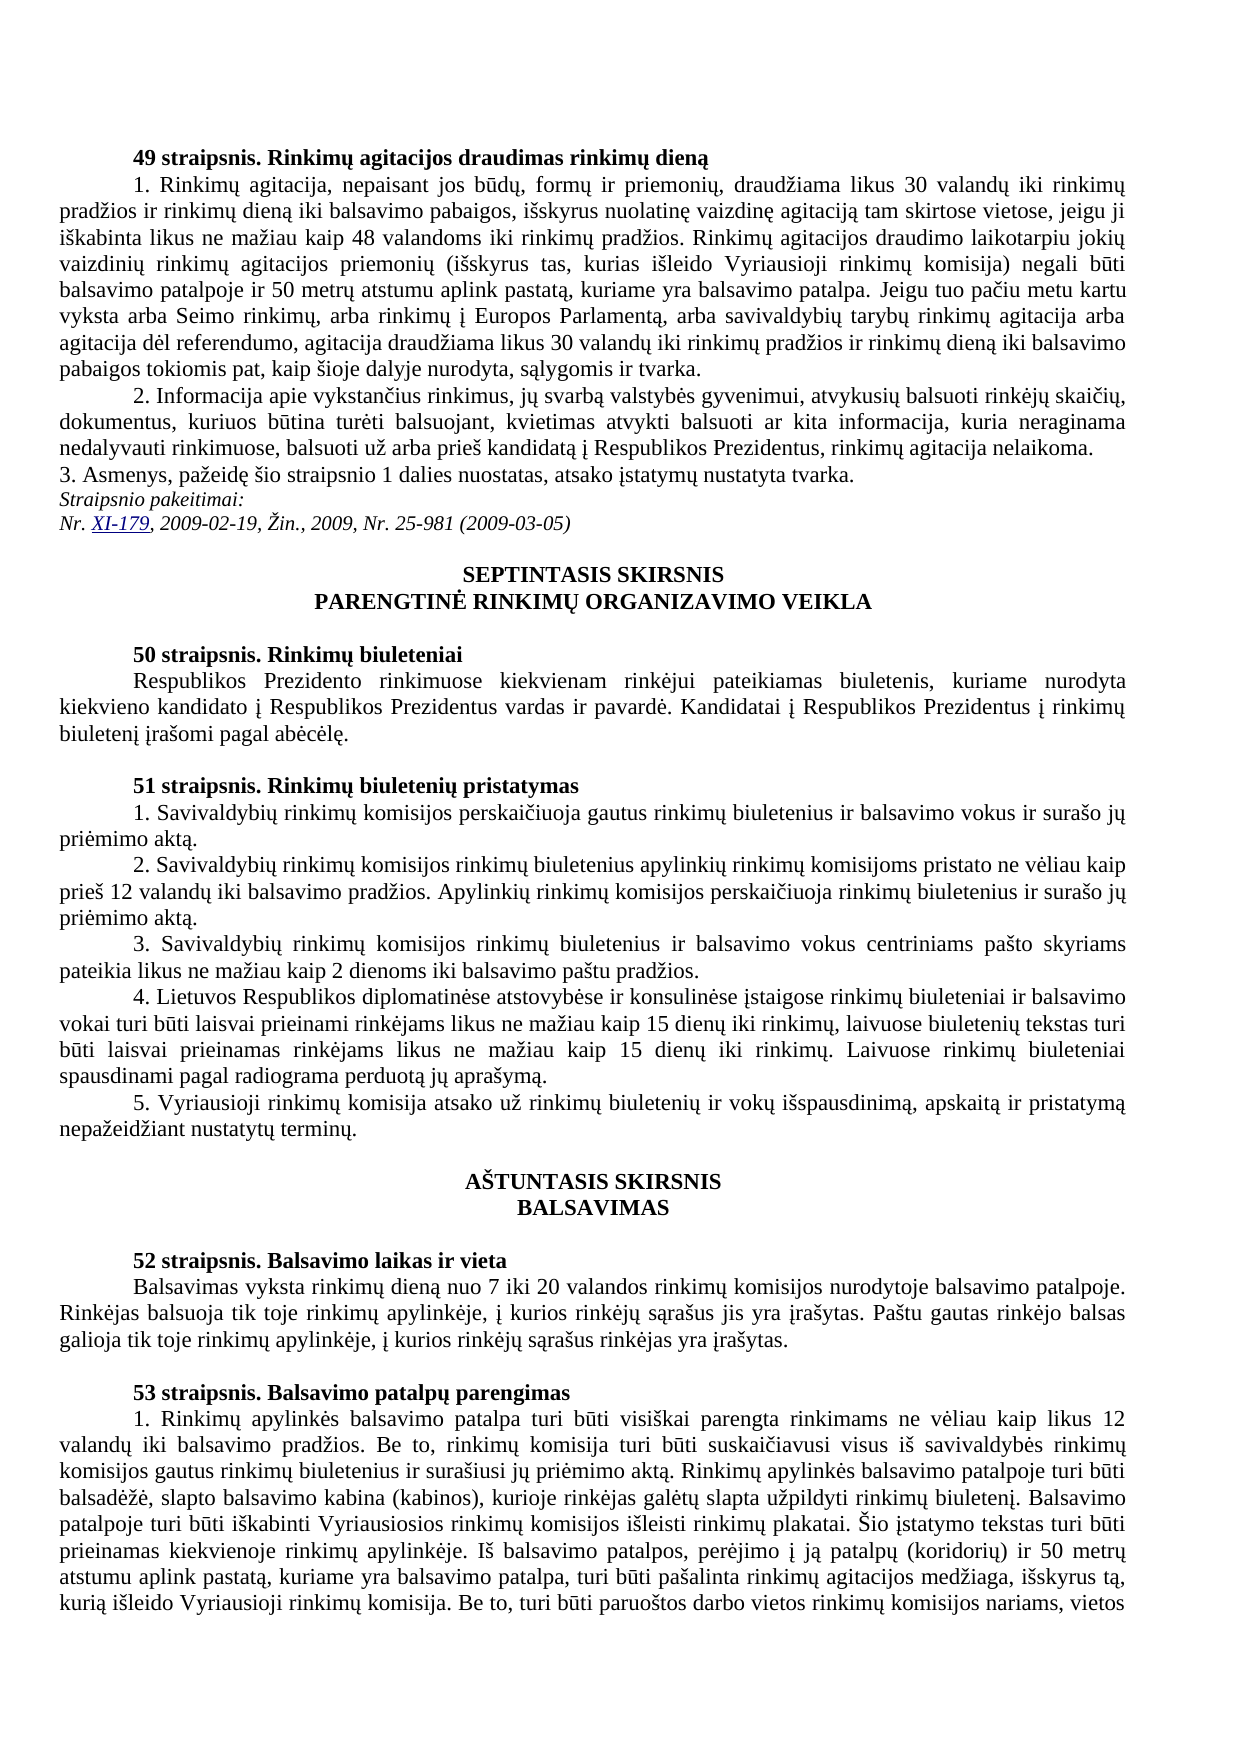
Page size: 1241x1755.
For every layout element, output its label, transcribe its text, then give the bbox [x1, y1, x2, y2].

text 4. Lietuvos Respublikos diplomatinėse atstovybėse ir konsulinėse įstaigose rinkimų biuleteniai ir balsavimo vokai turi būti laisvai prieinami rinkėjams likus ne mažiau kaip 15 dienų iki rinkimų, laivuose biuletenių tekstas turi būti laisvai prieinamas rinkėjams likus ne mažiau kaip 15 dienų iki rinkimų. Laivuose rinkimų biuleteniai spausdinami pagal radiograma perduotą jų aprašymą. [59, 983, 1127, 1089]
text 2. Savivaldybių rinkimų komisijos rinkimų biuletenius apylinkių rinkimų komisijoms pristato ne vėliau kaip prieš 12 valandų iki balsavimo pradžios. Apylinkių rinkimų komisijos perskaičiuoja rinkimų biuletenius ir surašo jų priėmimo aktą. [59, 851, 1127, 931]
text PARENGTINĖ RINKIMŲ ORGANIZAVIMO VEIKLA [59, 588, 1127, 614]
text Respublikos Prezidento rinkimuose kiekvienam rinkėjui pateikiamas biuletenis, kuriame nurodyta kiekvieno kandidato į Respublikos Prezidentus vardas ir pavardė. Kandidatai į Respublikos Prezidentus į rinkimų biuletenį įrašomi pagal abėcėlę. [59, 667, 1127, 746]
text 52 straipsnis. Balsavimo laikas ir vieta [59, 1247, 1127, 1273]
text Balsavimas vyksta rinkimų dieną nuo 7 iki 20 valandos rinkimų komisijos nurodytoje balsavimo patalpoje. Rinkėjas balsuoja tik toje rinkimų apylinkėje, į kurios rinkėjų sąrašus jis yra įrašytas. Paštu gautas rinkėjo balsas galioja tik toje rinkimų apylinkėje, į kurios rinkėjų sąrašus rinkėjas yra įrašytas. [59, 1273, 1127, 1352]
text 5. Vyriausioji rinkimų komisija atsako už rinkimų biuletenių ir vokų išspausdinimą, apskaitą ir pristatymą nepažeidžiant nustatytų terminų. [59, 1089, 1127, 1141]
subtitle SEPTINTASIS SKIRSNIS [59, 562, 1127, 588]
text 1. Rinkimų apylinkės balsavimo patalpa turi būti visiškai parengta rinkimams ne vėliau kaip likus 12 valandų iki balsavimo pradžios. Be to, rinkimų komisija turi būti suskaičiavusi visus iš savivaldybės rinkimų komisijos gautus rinkimų biuletenius ir surašiusi jų priėmimo aktą. Rinkimų apylinkės balsavimo patalpoje turi būti balsadėžė, slapto balsavimo kabina (kabinos), kurioje rinkėjas galėtų slapta užpildyti rinkimų biuletenį. Balsavimo patalpoje turi būti iškabinti Vyriausiosios rinkimų komisijos išleisti rinkimų plakatai. Šio įstatymo tekstas turi būti prieinamas kiekvienoje rinkimų apylinkėje. Iš balsavimo patalpos, perėjimo į ją patalpų (koridorių) ir 50 metrų atstumu aplink pastatą, kuriame yra balsavimo patalpa, turi būti pašalinta rinkimų agitacijos medžiaga, išskyrus tą, kurią išleido Vyriausioji rinkimų komisija. Be to, turi būti paruoštos darbo vietos rinkimų komisijos nariams, vietos [59, 1405, 1127, 1616]
text 51 straipsnis. Rinkimų biuletenių pristatymas [59, 772, 1127, 799]
text 49 straipsnis. Rinkimų agitacijos draudimas rinkimų dieną [59, 144, 1127, 171]
text 3. Savivaldybių rinkimų komisijos rinkimų biuletenius ir balsavimo vokus centriniams pašto skyriams pateikia likus ne mažiau kaip 2 dienoms iki balsavimo paštu pradžios. [59, 931, 1127, 983]
text 2. Informacija apie vykstančius rinkimus, jų svarbą valstybės gyvenimui, atvykusių balsuoti rinkėjų skaičių, dokumentus, kuriuos būtina turėti balsuojant, kvietimas atvykti balsuoti ar kita informacija, kuria neraginama nedalyvauti rinkimuose, balsuoti už arba prieš kandidatą į Respublikos Prezidentus, rinkimų agitacija nelaikoma. [59, 382, 1127, 461]
text Nr. XI-179, 2009-02-19, Žin., 2009, Nr. 25-981 (2009-03-05) [59, 511, 1122, 535]
text BALSAVIMAS [59, 1194, 1127, 1220]
text 3. Asmenys, pažeidę šio straipsnio 1 dalies nuostatas, atsako įstatymų nustatyta tvarka. [59, 461, 1127, 487]
text AŠTUNTASIS SKIRSNIS [59, 1168, 1127, 1194]
text Straipsnio pakeitimai: [59, 487, 1127, 511]
text 1. Rinkimų agitacija, nepaisant jos būdų, formų ir priemonių, draudžiama likus 30 valandų iki rinkimų pradžios ir rinkimų dieną iki balsavimo pabaigos, išskyrus nuolatinę vaizdinę agitaciją tam skirtose vietose, jeigu ji iškabinta likus ne mažiau kaip 48 valandoms iki rinkimų pradžios. Rinkimų agitacijos draudimo laikotarpiu jokių vaizdinių rinkimų agitacijos priemonių (išskyrus tas, kurias išleido Vyriausioji rinkimų komisija) negali būti balsavimo patalpoje ir 50 metrų atstumu aplink pastatą, kuriame yra balsavimo patalpa. Jeigu tuo pačiu metu kartu vyksta arba Seimo rinkimų, arba rinkimų į Europos Parlamentą, arba savivaldybių tarybų rinkimų agitacija arba agitacija dėl referendumo, agitacija draudžiama likus 30 valandų iki rinkimų pradžios ir rinkimų dieną iki balsavimo pabaigos tokiomis pat, kaip šioje dalyje nurodyta, sąlygomis ir tvarka. [59, 171, 1127, 382]
text 1. Savivaldybių rinkimų komisijos perskaičiuoja gautus rinkimų biuletenius ir balsavimo vokus ir surašo jų priėmimo aktą. [59, 799, 1127, 851]
text 53 straipsnis. Balsavimo patalpų parengimas [59, 1378, 1127, 1405]
text 50 straipsnis. Rinkimų biuleteniai [59, 641, 1127, 667]
